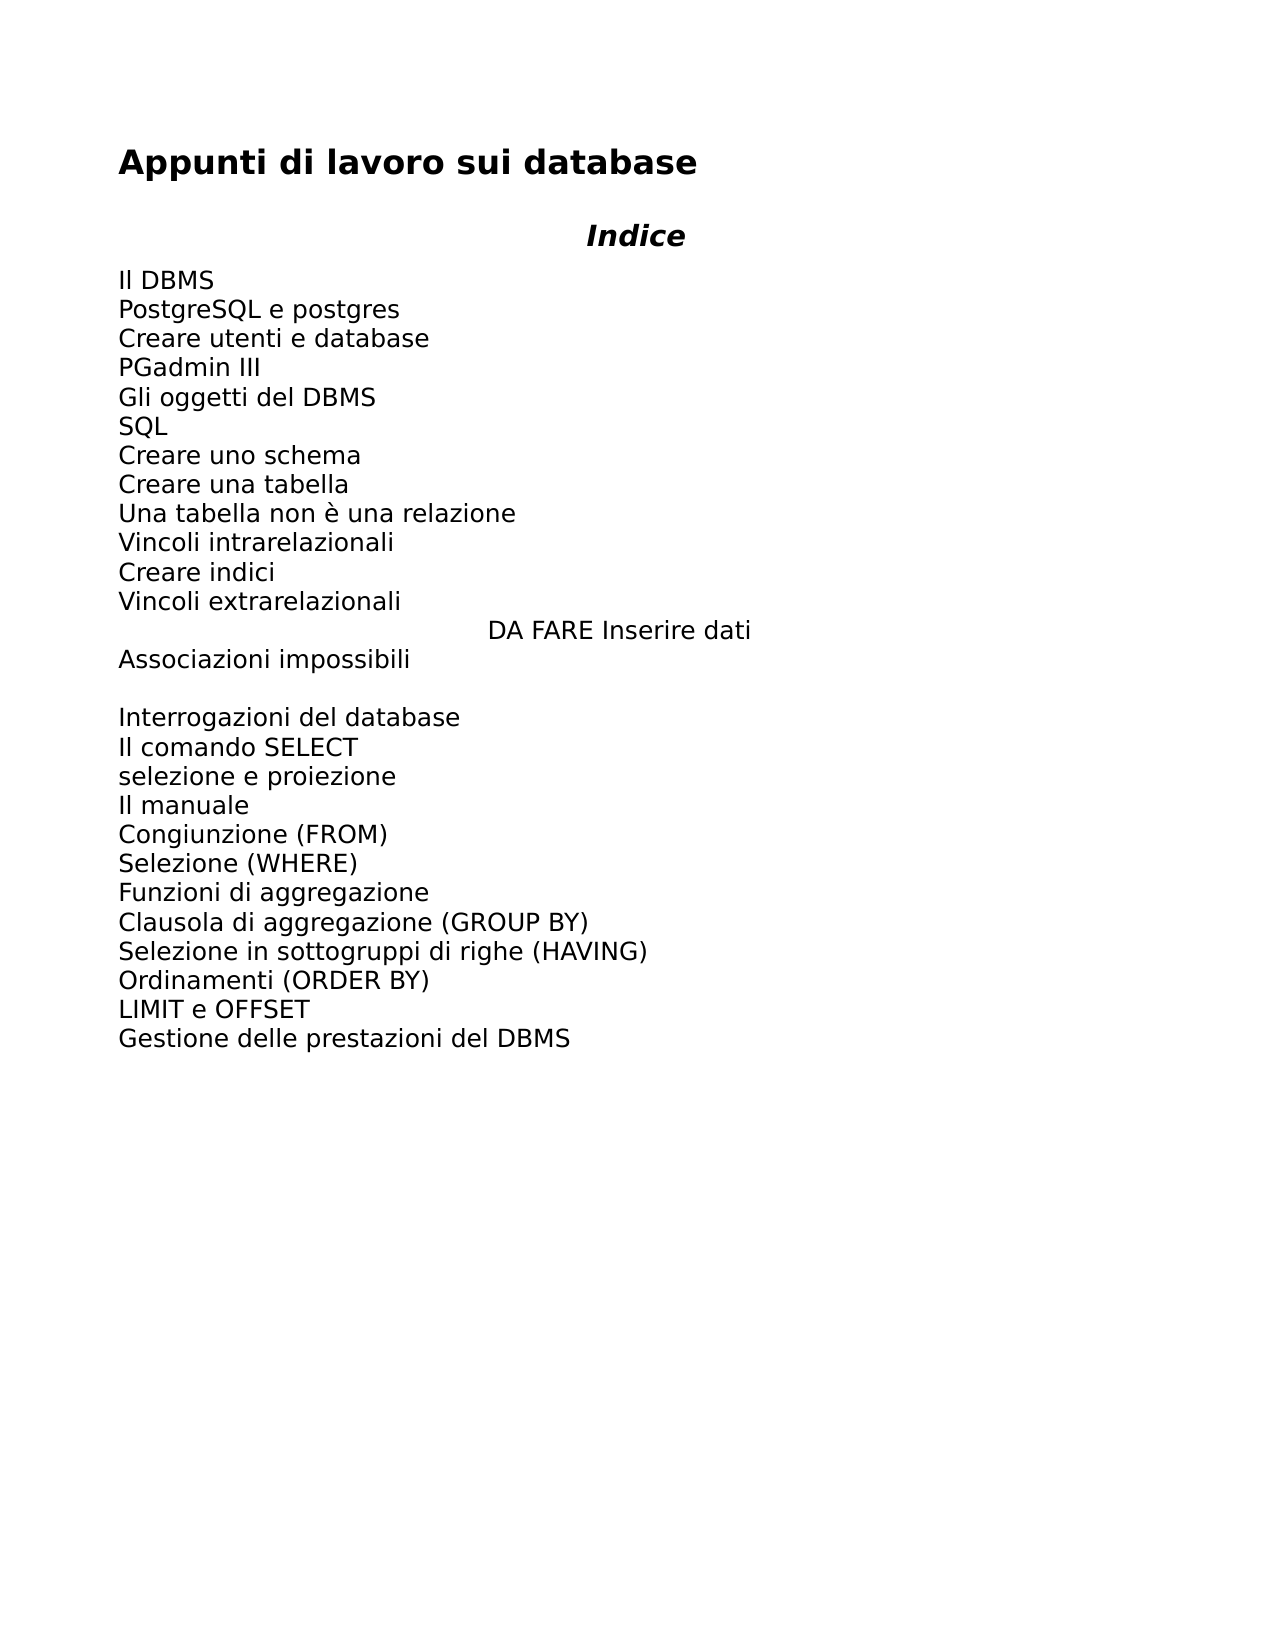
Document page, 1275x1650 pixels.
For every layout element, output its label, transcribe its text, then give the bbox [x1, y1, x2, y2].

text Una tabella non è una relazione [118, 499, 1157, 529]
text Funzioni di aggregazione [118, 879, 1157, 908]
text Creare indici [118, 558, 1157, 587]
text Il manuale [118, 791, 1157, 820]
subtitle Appunti di lavoro sui database [118, 143, 1157, 182]
text PGadmin III [118, 354, 1157, 383]
text Creare una tabella [118, 470, 1157, 499]
text Gestione delle prestazioni del DBMS [118, 1024, 1157, 1054]
text PostgreSQL e postgres [118, 295, 1157, 324]
text Gli oggetti del DBMS [118, 383, 1157, 412]
subtitle Indice [118, 220, 1157, 254]
text Creare utenti e database [118, 324, 1157, 354]
text Il comando SELECT [118, 733, 1157, 762]
text Vincoli extrarelazionali [118, 587, 1157, 616]
text Congiunzione (FROM) [118, 820, 1157, 849]
text Ordinamenti (ORDER BY) [118, 966, 1157, 995]
text Selezione (WHERE) [118, 849, 1157, 879]
text Associazioni impossibili [118, 645, 1157, 674]
text Clausola di aggregazione (GROUP BY) [118, 908, 1157, 937]
text Selezione in sottogruppi di righe (HAVING) [118, 937, 1157, 966]
text Il DBMS [118, 266, 1157, 295]
text LIMIT e OFFSET [118, 995, 1157, 1024]
text selezione e proiezione [118, 762, 1157, 791]
text DA FARE Inserire dati [118, 616, 1157, 645]
text Vincoli intrarelazionali [118, 529, 1157, 558]
text SQL [118, 412, 1157, 441]
text Interrogazioni del database [118, 704, 1157, 733]
text Creare uno schema [118, 441, 1157, 470]
